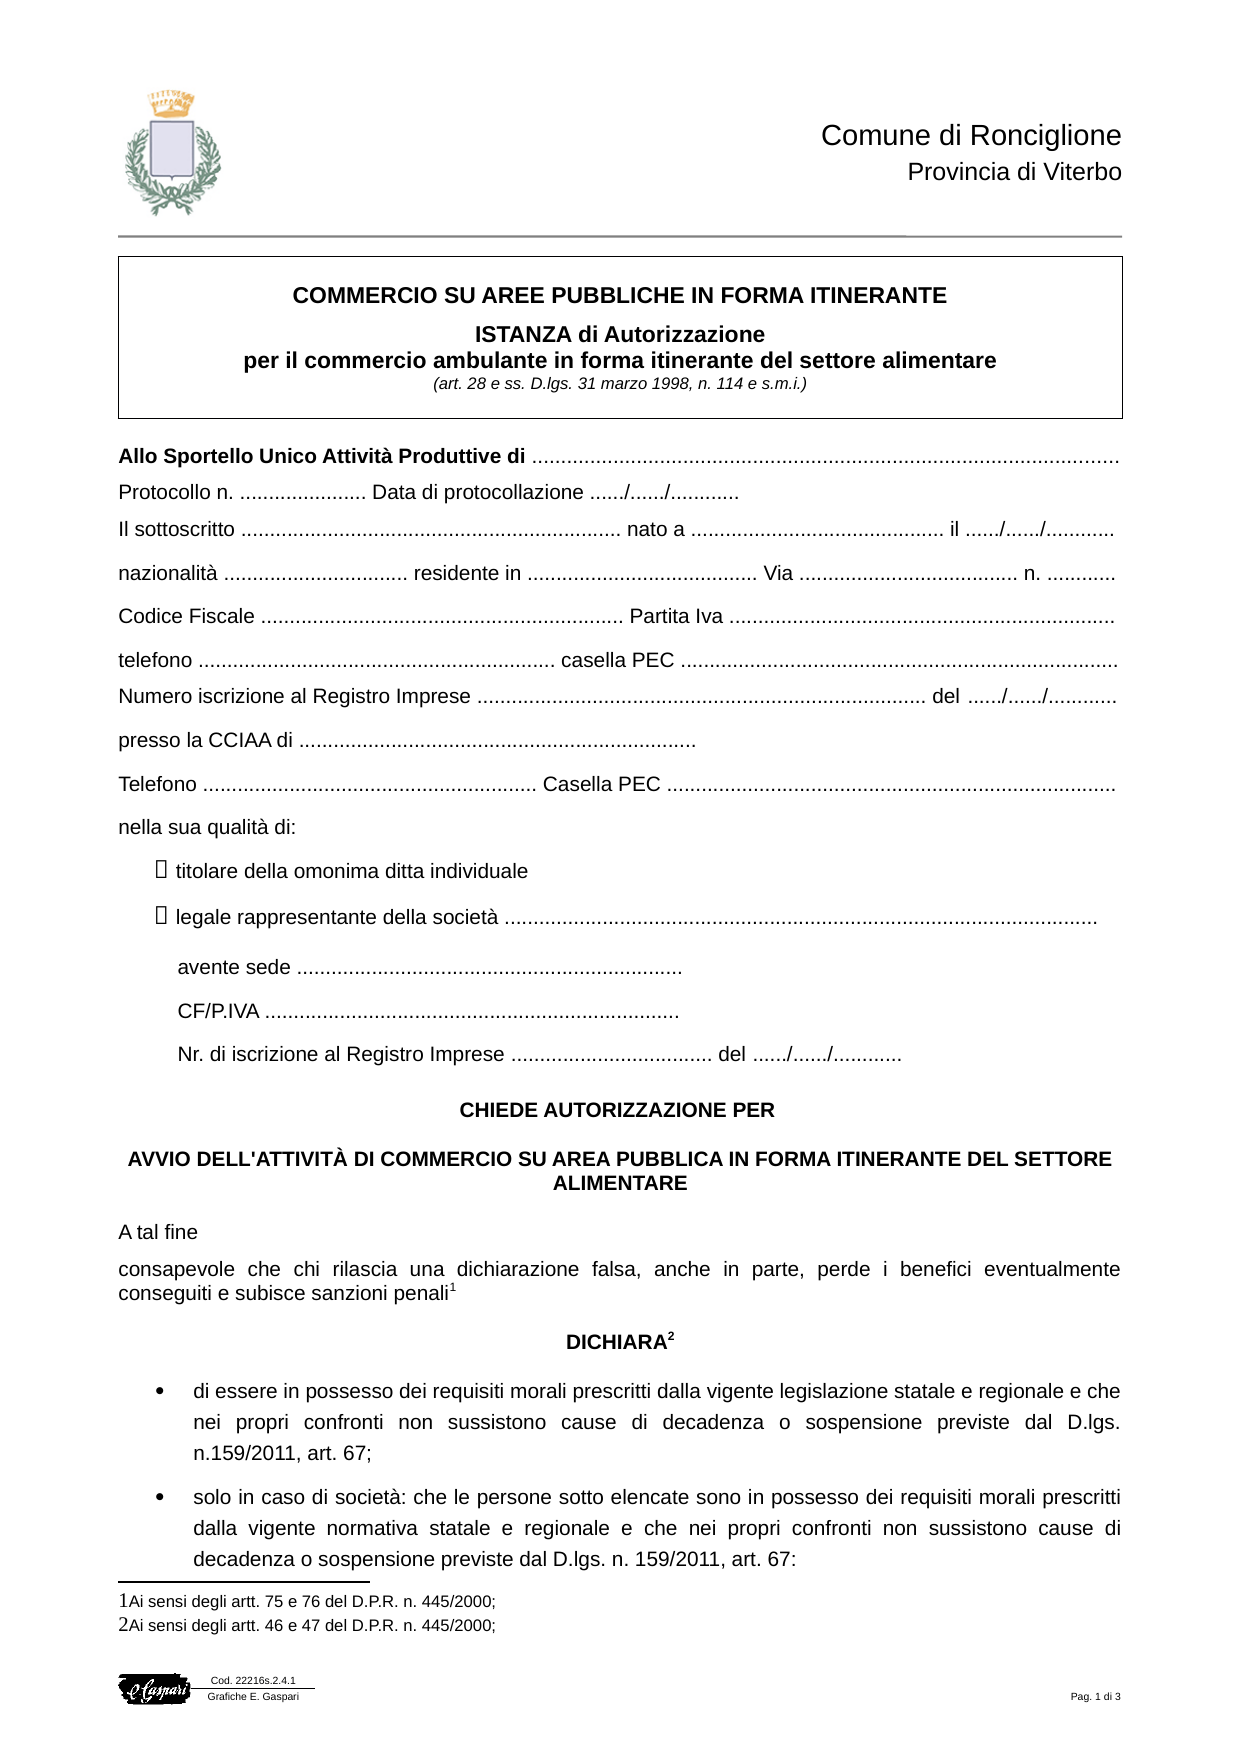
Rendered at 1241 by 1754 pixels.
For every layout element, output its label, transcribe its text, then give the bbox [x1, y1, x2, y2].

text CHIEDE AUTORIZZAZIONE PER [118, 1098, 1122, 1122]
text avente sede ................................................................... [177, 955, 1122, 979]
text Comune di Ronciglione [224, 118, 1122, 152]
text Numero iscrizione al Registro Imprese .............................................................................. del ....../....../............ [118, 684, 1122, 708]
text DICHIARA [118, 1329, 1122, 1353]
text Ai sensi degli artt. 46 e 47 del D.P.R. n. 445/2000; [118, 1612, 1122, 1636]
text CF/P.IVA ........................................................................ [177, 998, 1122, 1022]
text Codice Fiscale ............................................................... Partita Iva ................................................................... [118, 604, 1122, 628]
text telefono .............................................................. casella PEC ............................................................................ [118, 648, 1122, 672]
text Protocollo n. ...................... Data di protocollazione ....../....../............ [118, 480, 1122, 504]
text presso la CCIAA di ..................................................................... [118, 728, 1122, 752]
text  legale rappresentante della società ....................................................................................................... [153, 898, 1122, 932]
text Allo Sportello Unico Attività Produttive di [118, 444, 1122, 468]
text Nr. di iscrizione al Registro Imprese ................................... del ....../....../............ [177, 1042, 1122, 1066]
text nella sua qualità di: [118, 815, 1122, 839]
text Ai sensi degli artt. 75 e 76 del D.P.R. n. 445/2000; [118, 1588, 1122, 1612]
text AVVIO DELL'ATTIVITÀ DI COMMERCIO SU AREA PUBBLICA IN FORMA ITINERANTE DEL SETTORE ALIMENTARE [118, 1147, 1122, 1195]
list di essere in possesso dei requisiti morali prescritti dalla vigente legislazione statale e regionale e che nei propri confronti non sussistono cause di decadenza o sospensione previste dal D.lgs. n.159/2011, art. 67; [156, 1378, 1122, 1465]
text Il sottoscritto .................................................................. nato a ............................................ il ....../....../............ [118, 517, 1122, 541]
picture [122, 87, 224, 219]
text Telefono .......................................................... Casella PEC .............................................................................. [118, 771, 1122, 795]
table_header COMMERCIO SU AREE PUBBLICHE IN FORMA ITINERANTE ISTANZA di Autorizzazione per il commercio ambulante in forma itinerante del settore alimentare (art. 28 e ss. D.lgs. 31 marzo 1998, n. 114 e s.m.i.) [119, 257, 1122, 418]
text consapevole che chi rilascia una dichiarazione falsa, anche in parte, perde i benefici eventualmente conseguiti e subisce sanzioni penali [118, 1257, 1122, 1304]
text nazionalità ................................ residente in ........................................ Via ...................................... n. ............ [118, 560, 1122, 584]
picture [117, 1672, 191, 1705]
text A tal fine [118, 1220, 1122, 1244]
list solo in caso di società: che le persone sotto elencate sono in possesso dei requisiti morali prescritti dalla vigente normativa statale e regionale e che nei propri confronti non sussistono cause di decadenza o sospensione previste dal D.lgs. n. 159/2011, art. 67: [156, 1484, 1122, 1571]
text Provincia di Viterbo [224, 157, 1122, 185]
text  titolare della omonima ditta individuale [153, 851, 1122, 886]
